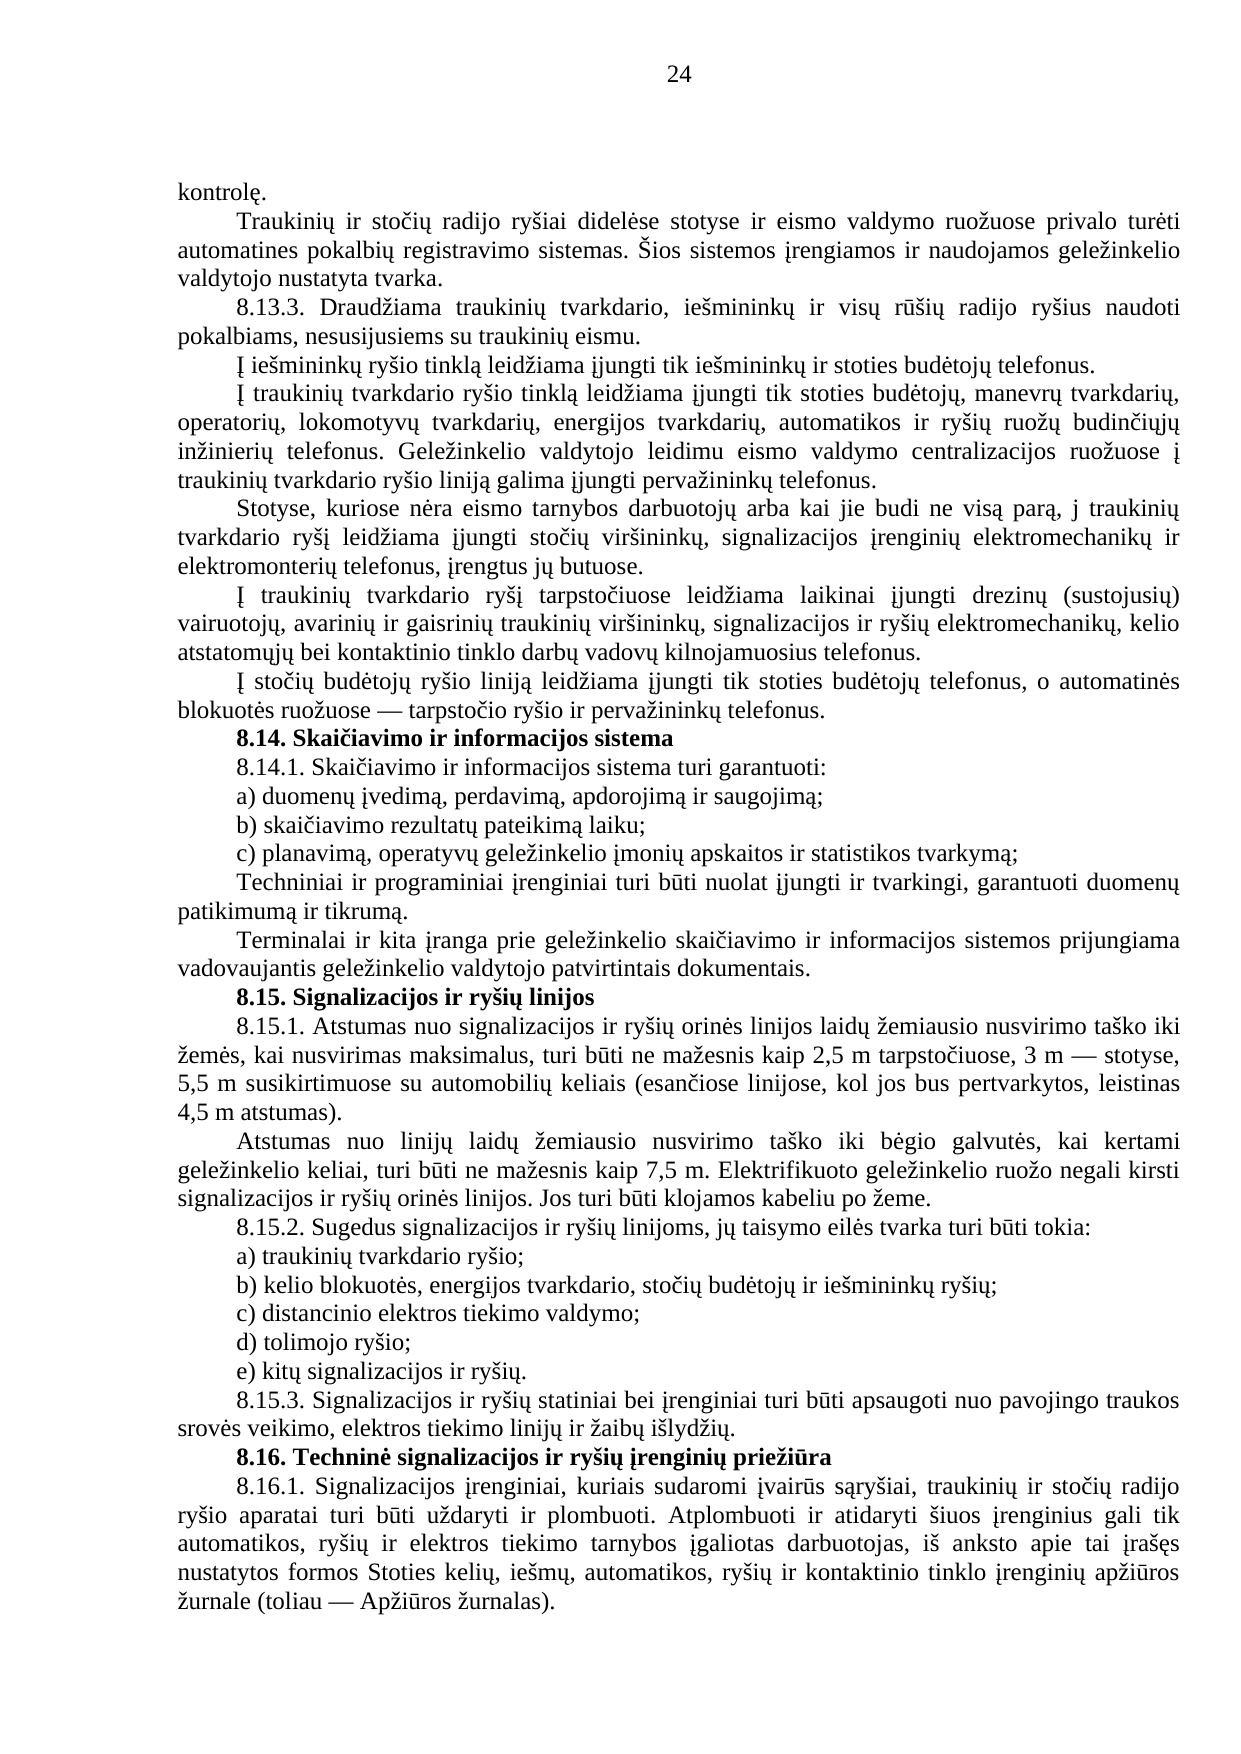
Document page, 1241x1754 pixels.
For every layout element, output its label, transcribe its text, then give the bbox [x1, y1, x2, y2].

text Atstumas nuo linijų laidų žemiausio nusvirimo taško iki bėgio galvutės, kai kertami geležinkelio keliai, turi būti ne mažesnis kaip 7,5 m. Elektrifikuoto geležinkelio ruožo negali kirsti signalizacijos ir ryšių orinės linijos. Jos turi būti klojamos kabeliu po žeme. [177, 1126, 1181, 1212]
text Techniniai ir programiniai įrenginiai turi būti nuolat įjungti ir tvarkingi, garantuoti duomenų patikimumą ir tikrumą. [177, 867, 1181, 925]
text b) kelio blokuotės, energijos tvarkdario, stočių budėtojų ir iešmininkų ryšių; [177, 1270, 1181, 1298]
text 8.15.2. Sugedus signalizacijos ir ryšių linijoms, jų taisymo eilės tvarka turi būti tokia: [177, 1212, 1181, 1241]
text 8.15. Signalizacijos ir ryšių linijos [236, 982, 1139, 1011]
text Į iešmininkų ryšio tinklą leidžiama įjungti tik iešmininkų ir stoties budėtojų telefonus. [177, 350, 1181, 378]
text 8.15.1. Atstumas nuo signalizacijos ir ryšių orinės linijos laidų žemiausio nusvirimo taško iki žemės, kai nusvirimas maksimalus, turi būti ne mažesnis kaip 2,5 m tarpstočiuose, 3 m — stotyse, 5,5 m susikirtimuose su automobilių keliais (esančiose linijose, kol jos bus pertvarkytos, leistinas 4,5 m atstumas). [177, 1011, 1181, 1126]
text Terminalai ir kita įranga prie geležinkelio skaičiavimo ir informacijos sistemos prijungiama vadovaujantis geležinkelio valdytojo patvirtintais dokumentais. [177, 925, 1181, 982]
text 8.16. Techninė signalizacijos ir ryšių įrenginių priežiūra [236, 1442, 1139, 1471]
text 8.15.3. Signalizacijos ir ryšių statiniai bei įrenginiai turi būti apsaugoti nuo pavojingo traukos srovės veikimo, elektros tiekimo linijų ir žaibų išlydžių. [177, 1385, 1181, 1442]
text Į traukinių tvarkdario ryšio tinklą leidžiama įjungti tik stoties budėtojų, manevrų tvarkdarių, operatorių, lokomotyvų tvarkdarių, energijos tvarkdarių, automatikos ir ryšių ruožų budinčiųjų inžinierių telefonus. Geležinkelio valdytojo leidimu eismo valdymo centralizacijos ruožuose į traukinių tvarkdario ryšio liniją galima įjungti pervažininkų telefonus. [177, 378, 1181, 493]
text Stotyse, kuriose nėra eismo tarnybos darbuotojų arba kai jie budi ne visą parą, j traukinių tvarkdario ryšį leidžiama įjungti stočių viršininkų, signalizacijos įrenginių elektromechanikų ir elektromonterių telefonus, įrengtus jų butuose. [177, 493, 1181, 580]
text e) kitų signalizacijos ir ryšių. [177, 1356, 1181, 1385]
text a) traukinių tvarkdario ryšio; [177, 1241, 1181, 1270]
text 8.13.3. Draudžiama traukinių tvarkdario, iešmininkų ir visų rūšių radijo ryšius naudoti pokalbiams, nesusijusiems su traukinių eismu. [177, 292, 1181, 350]
text Traukinių ir stočių radijo ryšiai didelėse stotyse ir eismo valdymo ruožuose privalo turėti automatines pokalbių registravimo sistemas. Šios sistemos įrengiamos ir naudojamos geležinkelio valdytojo nustatyta tvarka. [177, 206, 1181, 292]
text a) duomenų įvedimą, perdavimą, apdorojimą ir saugojimą; [177, 781, 1181, 810]
text 8.14.1. Skaičiavimo ir informacijos sistema turi garantuoti: [177, 752, 1181, 781]
text kontrolę. [177, 177, 1181, 206]
text b) skaičiavimo rezultatų pateikimą laiku; [177, 810, 1181, 838]
text Į stočių budėtojų ryšio liniją leidžiama įjungti tik stoties budėtojų telefonus, o automatinės blokuotės ruožuose — tarpstočio ryšio ir pervažininkų telefonus. [177, 666, 1181, 723]
text 8.16.1. Signalizacijos įrenginiai, kuriais sudaromi įvairūs sąryšiai, traukinių ir stočių radijo ryšio aparatai turi būti uždaryti ir plombuoti. Atplombuoti ir atidaryti šiuos įrenginius gali tik automatikos, ryšių ir elektros tiekimo tarnybos įgaliotas darbuotojas, iš anksto apie tai įrašęs nustatytos formos Stoties kelių, iešmų, automatikos, ryšių ir kontaktinio tinklo įrenginių apžiūros žurnale (toliau — Apžiūros žurnalas). [177, 1471, 1181, 1615]
text c) distancinio elektros tiekimo valdymo; [177, 1298, 1181, 1327]
text Į traukinių tvarkdario ryšį tarpstočiuose leidžiama laikinai įjungti drezinų (sustojusių) vairuotojų, avarinių ir gaisrinių traukinių viršininkų, signalizacijos ir ryšių elektromechanikų, kelio atstatomųjų bei kontaktinio tinklo darbų vadovų kilnojamuosius telefonus. [177, 580, 1181, 666]
text d) tolimojo ryšio; [177, 1327, 1181, 1356]
text 8.14. Skaičiavimo ir informacijos sistema [236, 723, 1139, 752]
text c) planavimą, operatyvų geležinkelio įmonių apskaitos ir statistikos tvarkymą; [177, 838, 1181, 867]
